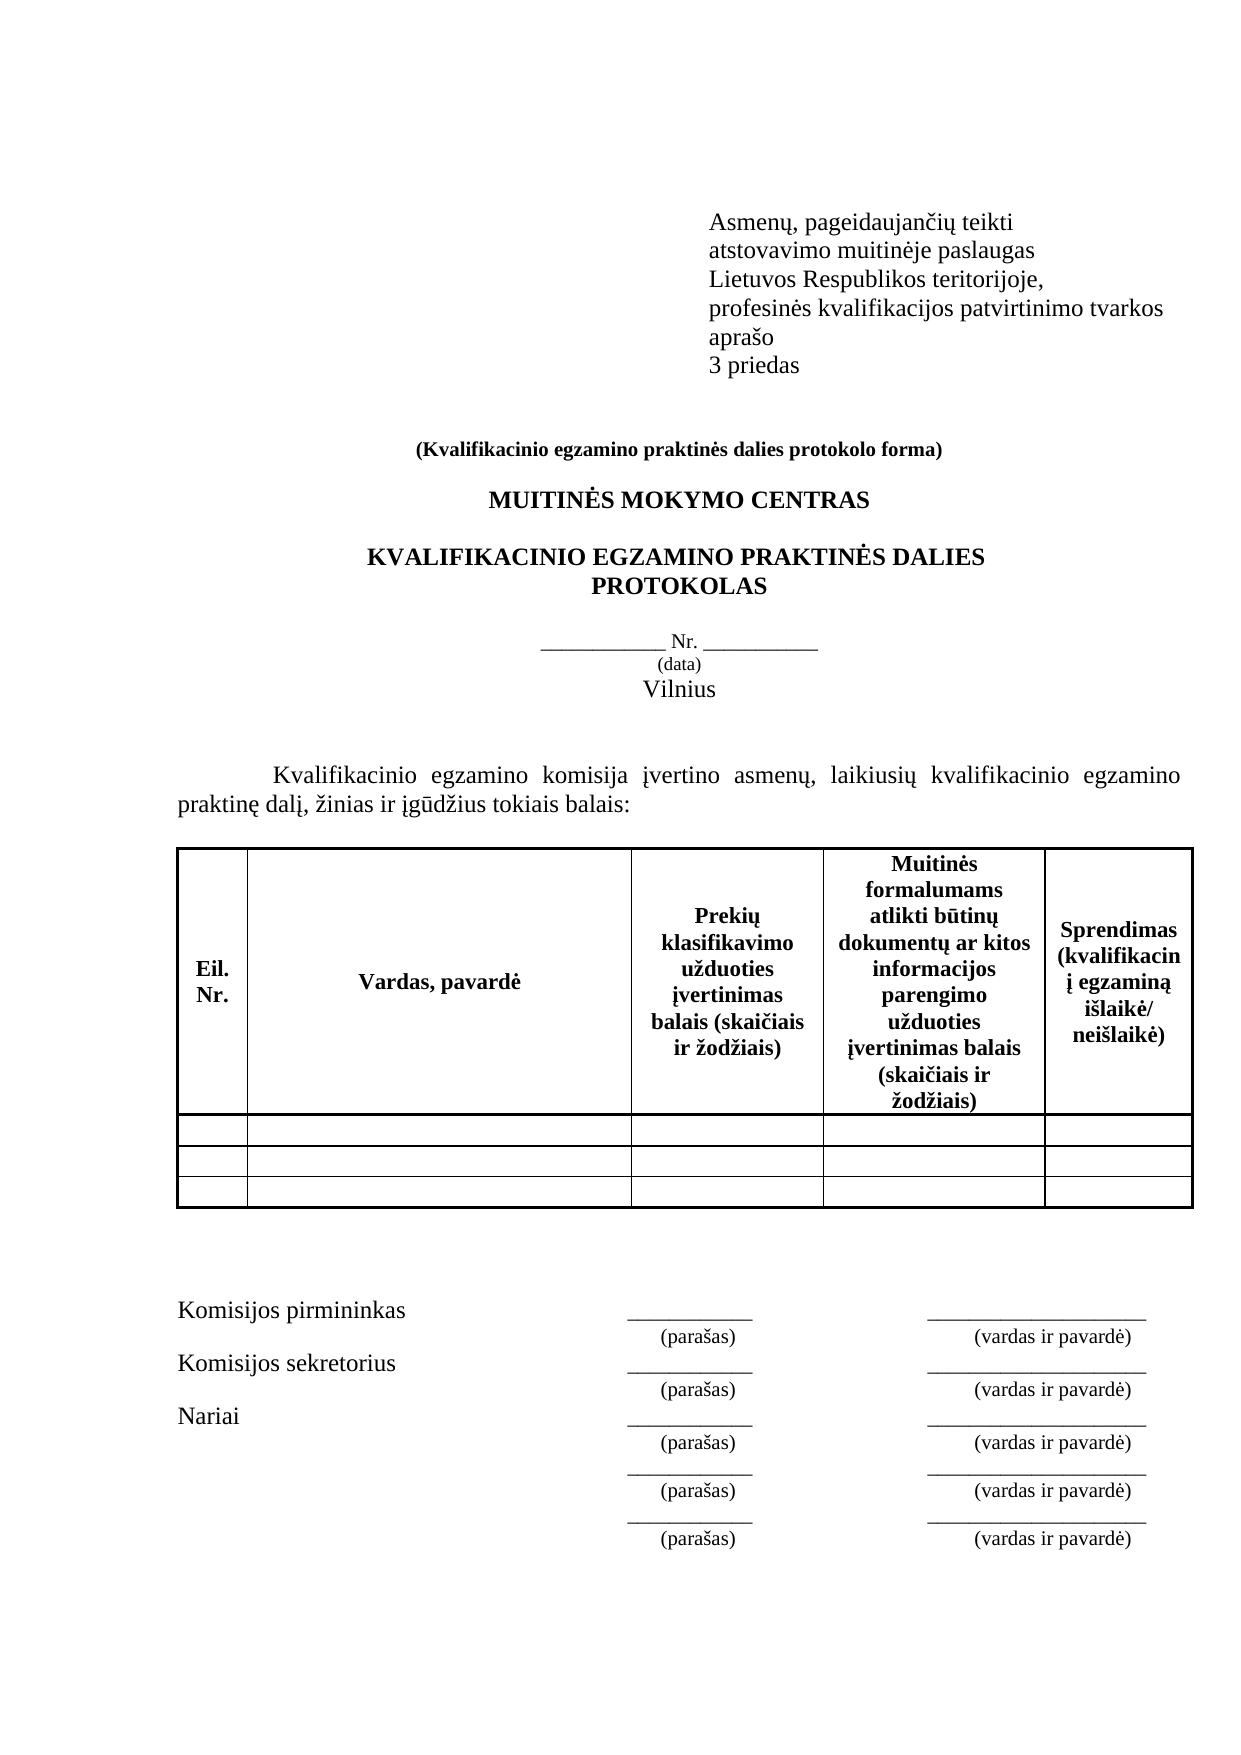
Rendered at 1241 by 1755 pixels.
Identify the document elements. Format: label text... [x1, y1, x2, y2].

text (data) [177, 653, 1181, 674]
text 3 priedas [177, 350, 1181, 379]
table_cell [1046, 1116, 1191, 1145]
text Lietuvos Respublikos teritorijoje, [177, 264, 1181, 293]
table_header Prekių klasifikavimo užduoties įvertinimas balais (skaičiais ir žodžiais) [632, 850, 823, 1113]
table_cell [824, 1177, 1044, 1206]
text Nariai ____________ _____________________ [177, 1401, 1181, 1429]
text PROTOKOLAS [177, 571, 1181, 600]
table_cell [179, 1116, 247, 1145]
text ____________ _____________________ [177, 1502, 1181, 1526]
text profesinės kvalifikacijos patvirtinimo tvarkos [177, 293, 1181, 322]
text atstovavimo muitinėje paslaugas [177, 235, 1181, 264]
text (Kvalifikacinio egzamino praktinės dalies protokolo forma) [177, 437, 1181, 461]
text (parašas) (vardas ir pavardė) [552, 1478, 1181, 1502]
table_header Eil. Nr. [179, 850, 247, 1113]
table_cell [248, 1116, 631, 1145]
text (parašas) (vardas ir pavardė) [552, 1526, 1181, 1550]
text Komisijos pirmininkas ____________ _____________________ [177, 1295, 1181, 1324]
text Komisijos sekretorius ____________ _____________________ [177, 1348, 1181, 1377]
table_cell [824, 1116, 1044, 1145]
text MUITINĖS MOKYMO CENTRAS [177, 485, 1181, 513]
text Asmenų, pageidaujančių teikti [177, 207, 1181, 235]
text (parašas) (vardas ir pavardė) [552, 1429, 1181, 1454]
table_cell [632, 1147, 823, 1176]
text aprašo [177, 322, 1181, 350]
table_cell [632, 1116, 823, 1145]
text ____________ _____________________ [177, 1454, 1181, 1478]
text Kvalifikacinio egzamino komisija įvertino asmenų, laikiusių kvalifikacinio egzamino praktinę dalį, žinias ir įgūdžius tokiais balais: [177, 760, 1181, 818]
table_cell [1046, 1147, 1191, 1176]
table_cell [824, 1147, 1044, 1176]
table_header Muitinės formalumams atlikti būtinų dokumentų ar kitos informacijos parengimo užduoties įvertinimas balais (skaičiais ir žodžiais) [824, 850, 1044, 1113]
table_cell [1046, 1177, 1191, 1206]
text (parašas) (vardas ir pavardė) [552, 1377, 1181, 1401]
table_cell [248, 1177, 631, 1206]
table_cell [179, 1147, 247, 1176]
text KVALIFIKACINIO EGZAMINO PRAKTINĖS DALIES [177, 542, 1181, 571]
table_cell [248, 1147, 631, 1176]
text (parašas) (vardas ir pavardė) [552, 1324, 1181, 1348]
text Vilnius [177, 674, 1181, 703]
table_cell [632, 1177, 823, 1206]
table_header Vardas, pavardė [248, 850, 631, 1113]
table_cell [179, 1177, 247, 1206]
table_header Sprendimas (kvalifikacinį egzaminą išlaikė/ neišlaikė) [1046, 850, 1191, 1113]
text ____________ Nr. ___________ [177, 628, 1181, 653]
